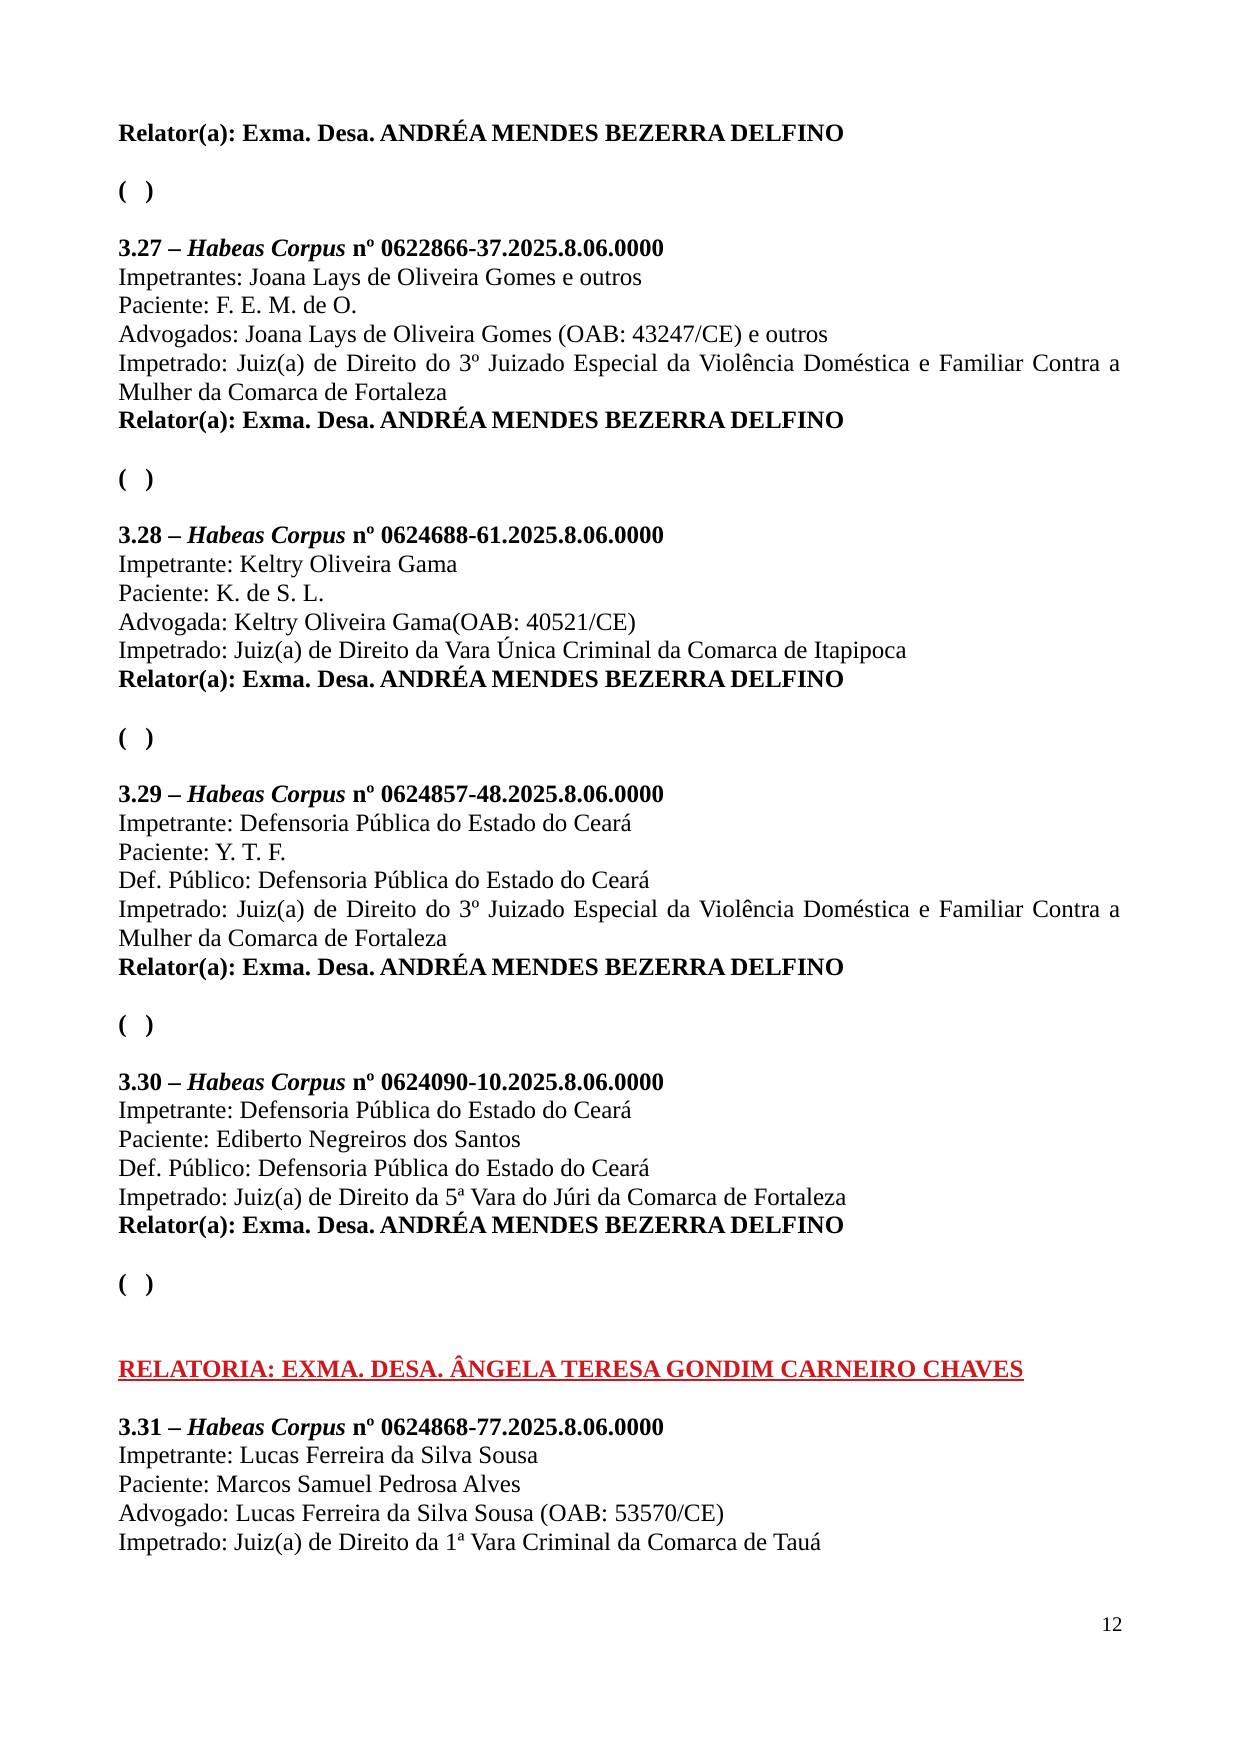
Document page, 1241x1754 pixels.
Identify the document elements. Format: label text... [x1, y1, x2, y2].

text Advogada: Keltry Oliveira Gama(OAB: 40521/CE) [118, 607, 1122, 636]
text Paciente: Marcos Samuel Pedrosa Alves [118, 1469, 1122, 1498]
text ( ) [118, 722, 1122, 751]
text Paciente: K. de S. L. [118, 578, 1122, 607]
text Impetrante: Defensoria Pública do Estado do Ceará [118, 1096, 1122, 1124]
text Def. Público: Defensoria Pública do Estado do Ceará [118, 1153, 1122, 1182]
text ( ) [118, 463, 1122, 492]
text ( ) [118, 1268, 1122, 1297]
text Relator(a): Exma. Desa. ANDRÉA MENDES BEZERRA DELFINO [118, 664, 1122, 693]
text Relator(a): Exma. Desa. ANDRÉA MENDES BEZERRA DELFINO [118, 952, 1122, 981]
text Impetrado: Juiz(a) de Direito da 1ª Vara Criminal da Comarca de Tauá [118, 1527, 1122, 1556]
text Def. Público: Defensoria Pública do Estado do Ceará [118, 866, 1122, 894]
text Advogado: Lucas Ferreira da Silva Sousa (OAB: 53570/CE) [118, 1498, 1122, 1527]
text Impetrante: Keltry Oliveira Gama [118, 549, 1122, 578]
text Impetrantes: Joana Lays de Oliveira Gomes e outros [118, 262, 1122, 291]
text 3.31 – Habeas Corpus nº 0624868-77.2025.8.06.0000 [118, 1412, 1122, 1441]
text 3.28 – Habeas Corpus nº 0624688-61.2025.8.06.0000 [118, 521, 1122, 549]
text RELATORIA: EXMA. DESA. ÂNGELA TERESA GONDIM CARNEIRO CHAVES [118, 1354, 1122, 1383]
text ( ) [118, 1009, 1122, 1038]
text Paciente: F. E. M. de O. [118, 291, 1122, 319]
text Impetrado: Juiz(a) de Direito da Vara Única Criminal da Comarca de Itapipoca [118, 636, 1122, 664]
text Advogados: Joana Lays de Oliveira Gomes (OAB: 43247/CE) e outros [118, 319, 1122, 348]
text Impetrado: Juiz(a) de Direito do 3º Juizado Especial da Violência Doméstica e Familiar Contra a Mulher da Comarca de Fortaleza [118, 348, 1122, 406]
text Relator(a): Exma. Desa. ANDRÉA MENDES BEZERRA DELFINO [118, 1211, 1122, 1239]
text Relator(a): Exma. Desa. ANDRÉA MENDES BEZERRA DELFINO [118, 406, 1122, 434]
text Impetrado: Juiz(a) de Direito da 5ª Vara do Júri da Comarca de Fortaleza [118, 1182, 1122, 1211]
text Impetrante: Lucas Ferreira da Silva Sousa [118, 1441, 1122, 1469]
text Paciente: Y. T. F. [118, 837, 1122, 866]
text Paciente: Ediberto Negreiros dos Santos [118, 1124, 1122, 1153]
text Impetrante: Defensoria Pública do Estado do Ceará [118, 808, 1122, 837]
text Relator(a): Exma. Desa. ANDRÉA MENDES BEZERRA DELFINO [118, 118, 1122, 147]
text Impetrado: Juiz(a) de Direito do 3º Juizado Especial da Violência Doméstica e Familiar Contra a Mulher da Comarca de Fortaleza [118, 894, 1122, 952]
text ( ) [118, 176, 1122, 204]
text 3.30 – Habeas Corpus nº 0624090-10.2025.8.06.0000 [118, 1067, 1122, 1096]
text 3.29 – Habeas Corpus nº 0624857-48.2025.8.06.0000 [118, 779, 1122, 808]
text 3.27 – Habeas Corpus nº 0622866-37.2025.8.06.0000 [118, 233, 1122, 262]
